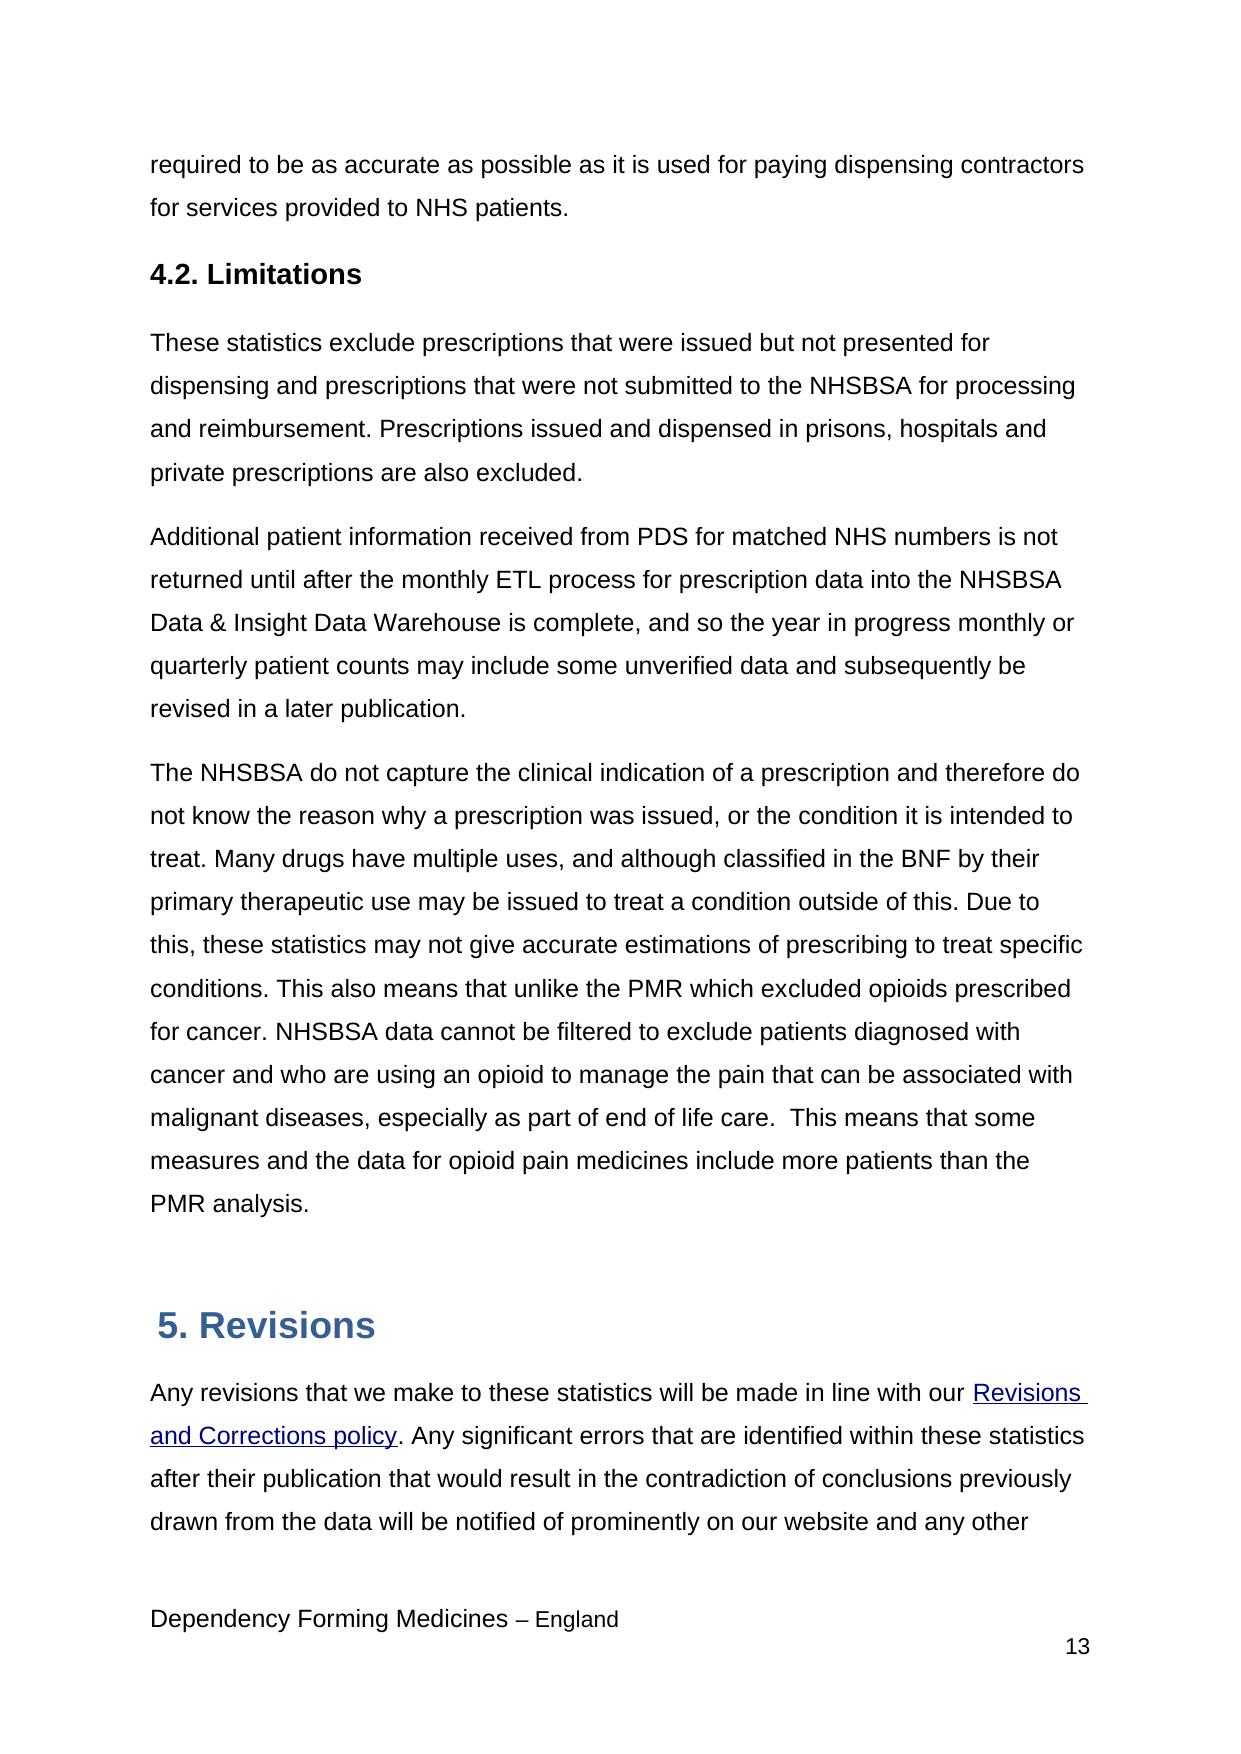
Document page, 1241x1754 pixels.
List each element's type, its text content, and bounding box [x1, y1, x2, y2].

text 4.2. Limitations [150, 257, 1090, 291]
text Additional patient information received from PDS for matched NHS numbers is not returned until after the monthly ETL process for prescription data into the NHSBSA Data & Insight Data Warehouse is complete, and so the year in progress monthly or quarterly patient counts may include some unverified data and subsequently be revised in a later publication. [150, 522, 1090, 723]
text These statistics exclude prescriptions that were issued but not presented for dispensing and prescriptions that were not submitted to the NHSBSA for processing and reimbursement. Prescriptions issued and dispensed in prisons, hospitals and private prescriptions are also excluded. [150, 328, 1090, 486]
text Any revisions that we make to these statistics will be made in line with our Revisions and Corrections policy. Any significant errors that are identified within these statistics after their publication that would result in the contradiction of conclusions previously drawn from the data will be notified of prominently on our website and any other [150, 1378, 1090, 1536]
subtitle 5. Revisions [150, 1303, 1090, 1346]
text The NHSBSA do not capture the clinical indication of a prescription and therefore do not know the reason why a prescription was issued, or the condition it is intended to treat. Many drugs have multiple uses, and although classified in the BNF by their primary therapeutic use may be issued to treat a condition outside of this. Due to this, these statistics may not give accurate estimations of prescribing to treat specific conditions. This also means that unlike the PMR which excluded opioids prescribed for cancer. NHSBSA data cannot be filtered to exclude patients diagnosed with cancer and who are using an opioid to manage the pain that can be associated with malignant diseases, especially as part of end of life care. This means that some measures and the data for opioid pain medicines include more patients than the PMR analysis. [150, 758, 1090, 1218]
text required to be as accurate as possible as it is used for paying dispensing contractors for services provided to NHS patients. [150, 150, 1090, 222]
